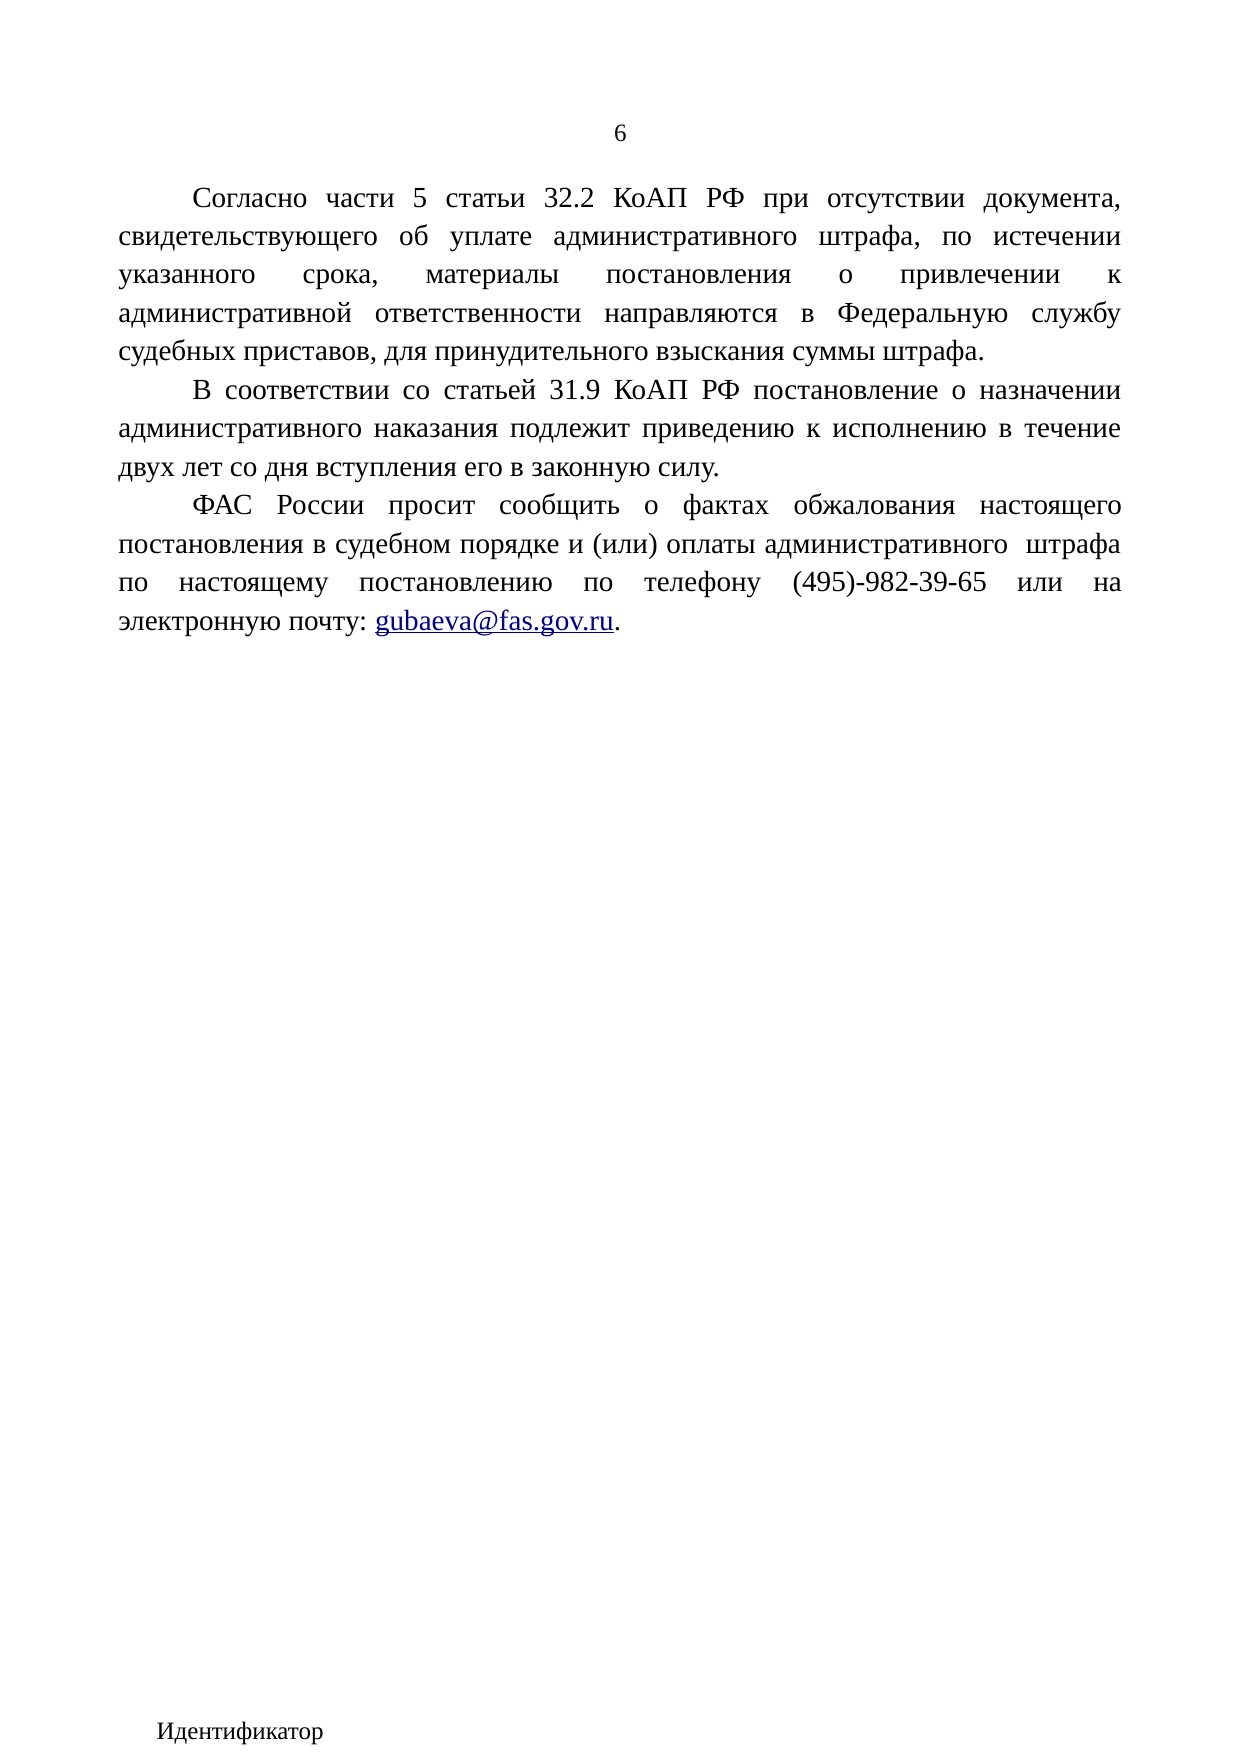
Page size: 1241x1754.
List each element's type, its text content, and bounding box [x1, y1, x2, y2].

text В соответствии со статьей 31.9 КоАП РФ постановление о назначении административного наказания подлежит приведению к исполнению в течение двух лет со дня вступления его в законную силу. [118, 368, 1122, 484]
text Согласно части 5 статьи 32.2 КоАП РФ при отсутствии документа, свидетельствующего об уплате административного штрафа, по истечении указанного срока, материалы постановления о привлечении к административной ответственности направляются в Федеральную службу судебных приставов, для принудительного взыскания суммы штрафа. [118, 176, 1122, 368]
text ФАС России просит сообщить о фактах обжалования настоящего постановления в судебном порядке и (или) оплаты административного штрафа по настоящему постановлению по телефону (495)-982-39-65 или на электронную почту: gubaeva@fas.gov.ru. [118, 484, 1122, 638]
